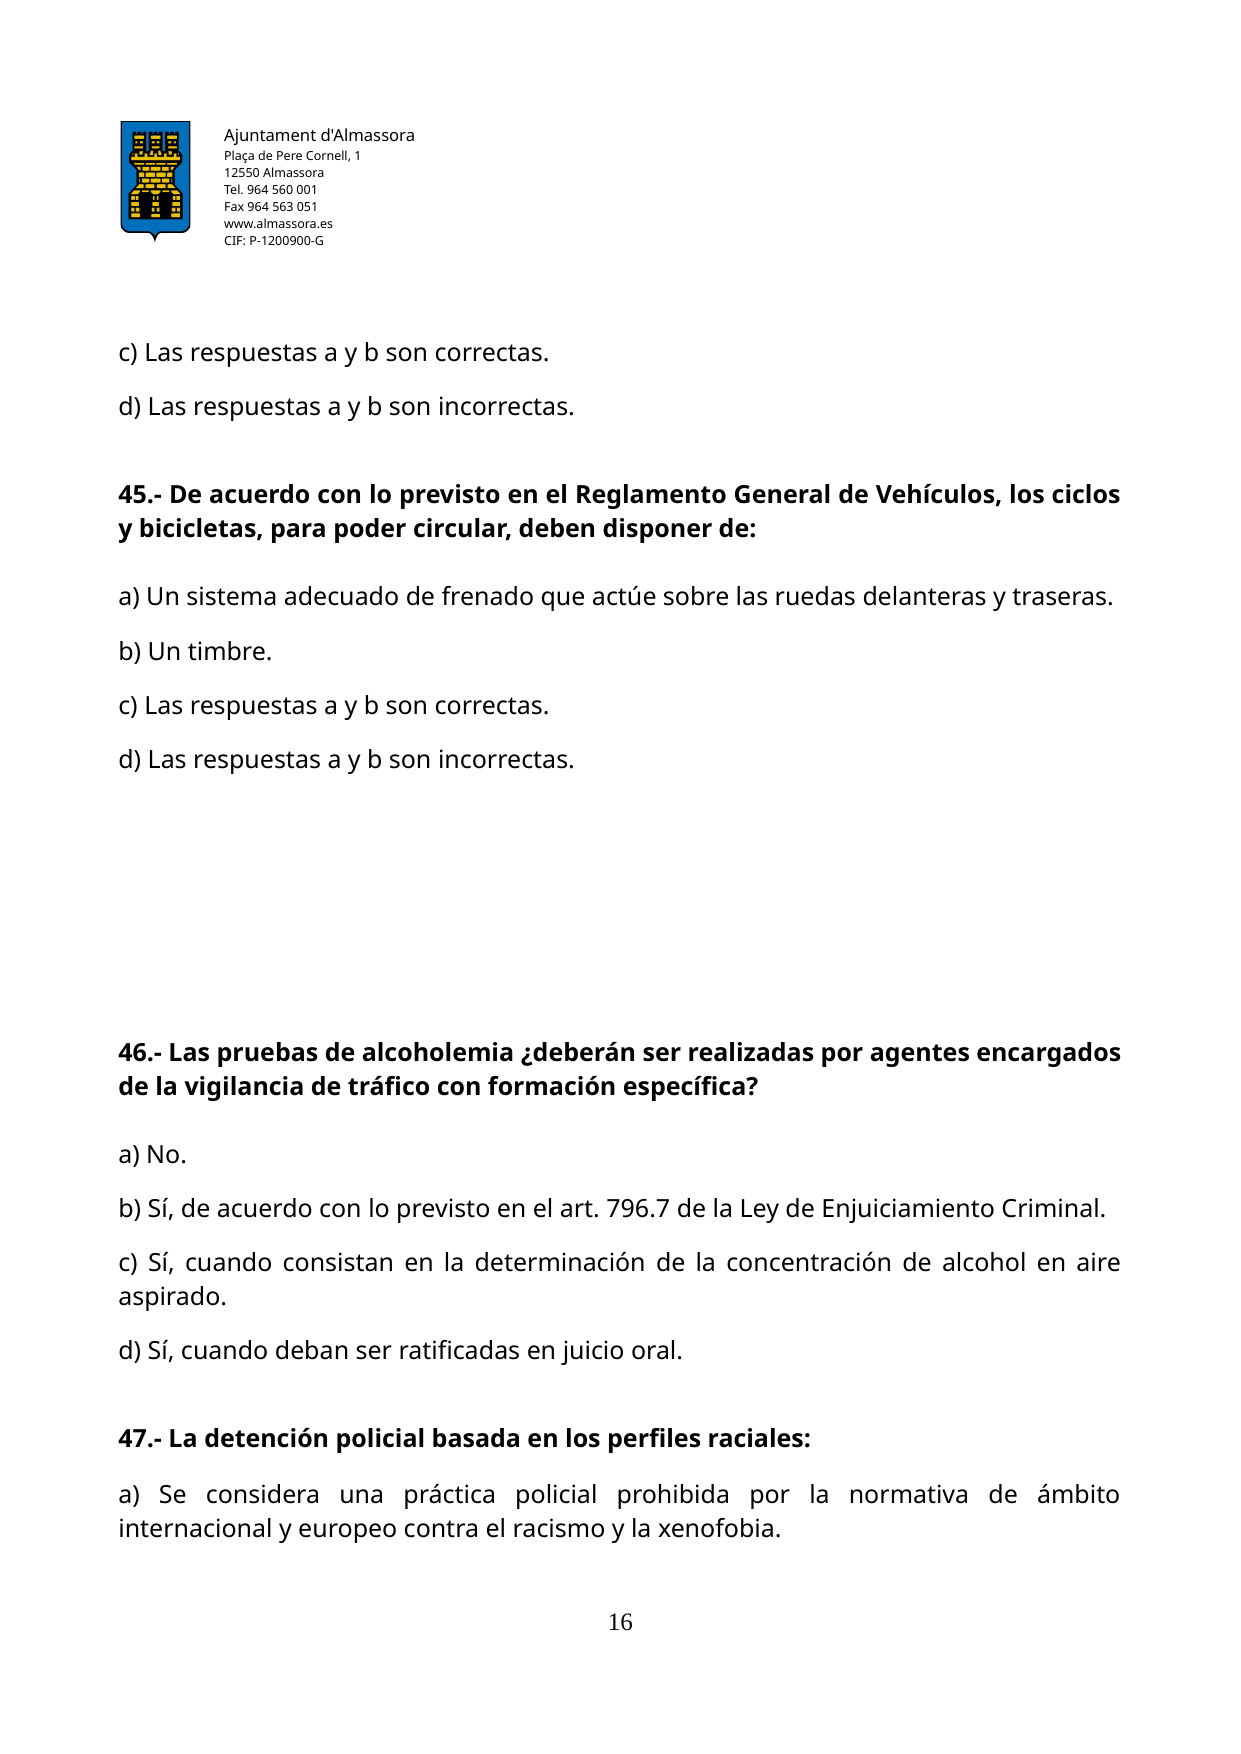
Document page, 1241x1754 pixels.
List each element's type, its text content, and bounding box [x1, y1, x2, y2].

text c) Sí, cuando consistan en la determinación de la concentración de alcohol en aire aspirado. [118, 1245, 1122, 1313]
text d) Sí, cuando deban ser ratificadas en juicio oral. [118, 1333, 1122, 1367]
text a) Un sistema adecuado de frenado que actúe sobre las ruedas delanteras y traseras. [118, 579, 1122, 613]
text d) Las respuestas a y b son incorrectas. [118, 389, 1122, 423]
text c) Las respuestas a y b son correctas. [118, 334, 1122, 368]
text 45.- De acuerdo con lo previsto en el Reglamento General de Vehículos, los ciclos y bicicletas, para poder circular, deben disponer de: [118, 477, 1122, 545]
text a) No. [118, 1136, 1122, 1170]
text a) Se considera una práctica policial prohibida por la normativa de ámbito internacional y europeo contra el racismo y la xenofobia. [118, 1477, 1122, 1545]
text 47.- La detención policial basada en los perfiles raciales: [118, 1421, 1122, 1455]
text b) Un timbre. [118, 633, 1122, 667]
text c) Las respuestas a y b son correctas. [118, 687, 1122, 721]
text d) Las respuestas a y b son incorrectas. [118, 742, 1122, 776]
text 46.- Las pruebas de alcoholemia ¿deberán ser realizadas por agentes encargados de la vigilancia de tráfico con formación específica? [118, 1034, 1122, 1102]
text b) Sí, de acuerdo con lo previsto en el art. 796.7 de la Ley de Enjuiciamiento Criminal. [118, 1191, 1122, 1224]
